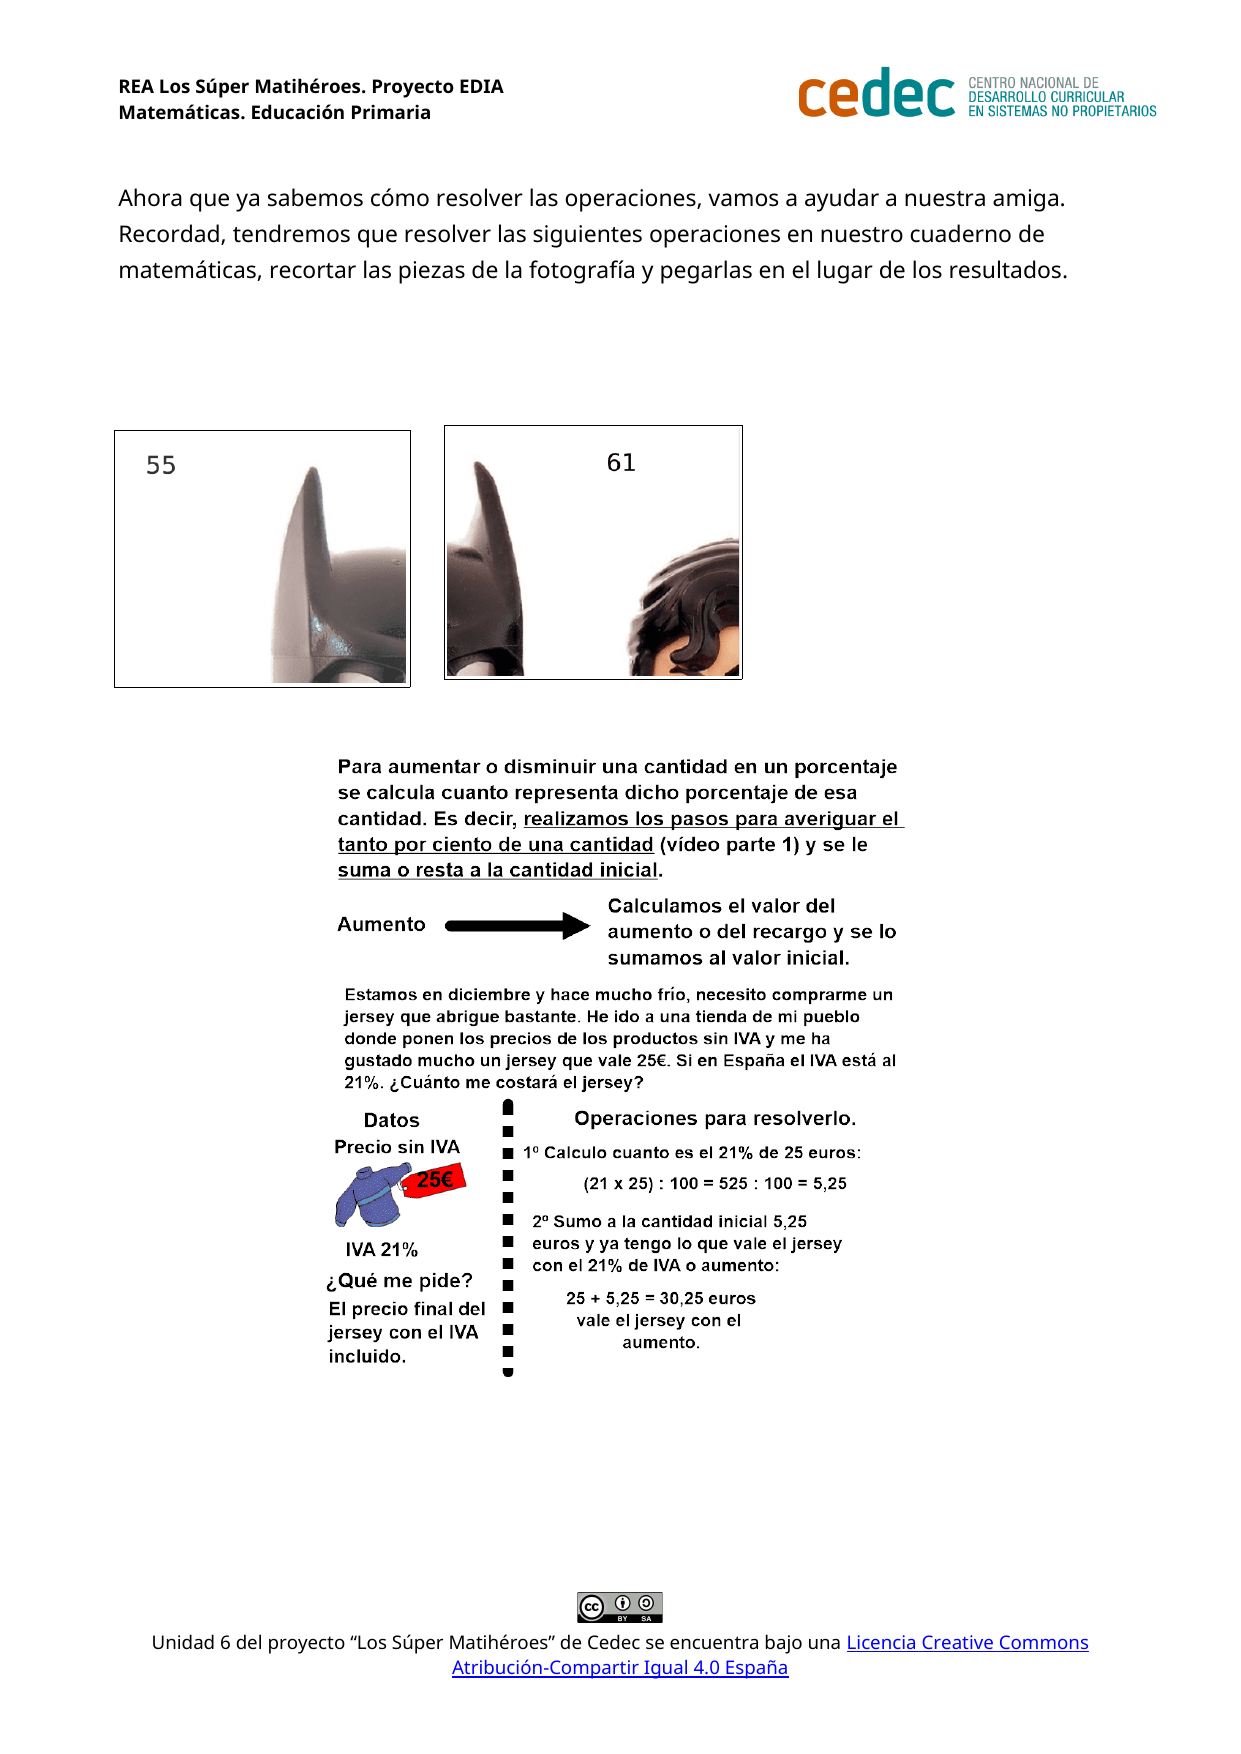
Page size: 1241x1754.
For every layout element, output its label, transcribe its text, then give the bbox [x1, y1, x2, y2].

picture [303, 721, 943, 1390]
picture [577, 1592, 663, 1623]
list [117, 434, 406, 683]
picture [796, 64, 1165, 126]
text Ahora que ya sabemos cómo resolver las operaciones, vamos a ayudar a nuestra amiga. Recordad, tendremos que resolver las siguientes operaciones en nuestro cuaderno de matemáticas, recortar las piezas de la fotografía y pegarlas en el lugar de los resultados. [118, 182, 1122, 285]
picture [447, 428, 740, 676]
